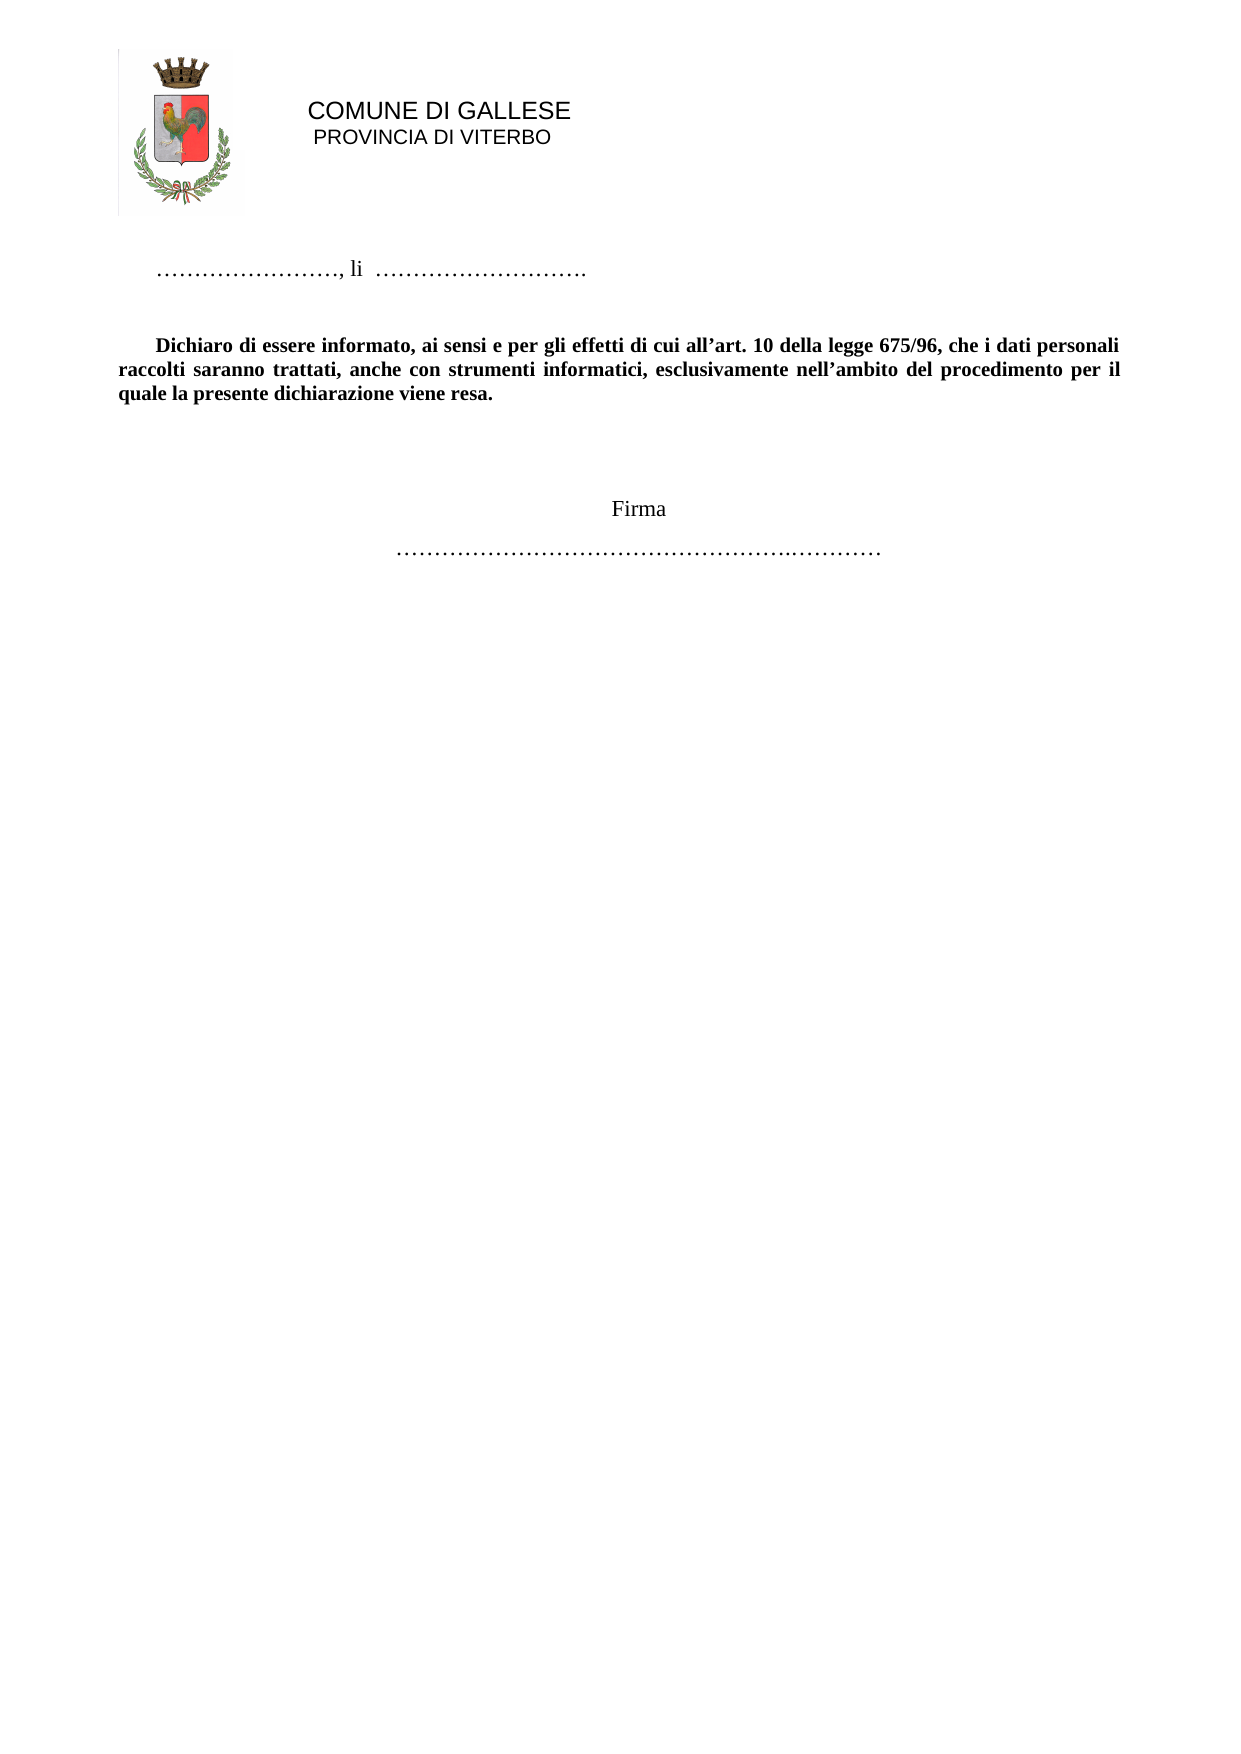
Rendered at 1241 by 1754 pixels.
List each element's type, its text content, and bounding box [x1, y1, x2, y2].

text …………………………………………….………… [155, 534, 1122, 560]
text Firma [155, 495, 1122, 521]
text ……………………, li ………………………. [155, 255, 1122, 281]
text Dichiaro di essere informato, ai sensi e per gli effetti di cui all’art. 10 della legge 675/96, che i dati personali raccolti saranno trattati, anche con strumenti informatici, esclusivamente nell’ambito del procedimento per il quale la presente dichiarazione viene resa. [118, 333, 1122, 405]
